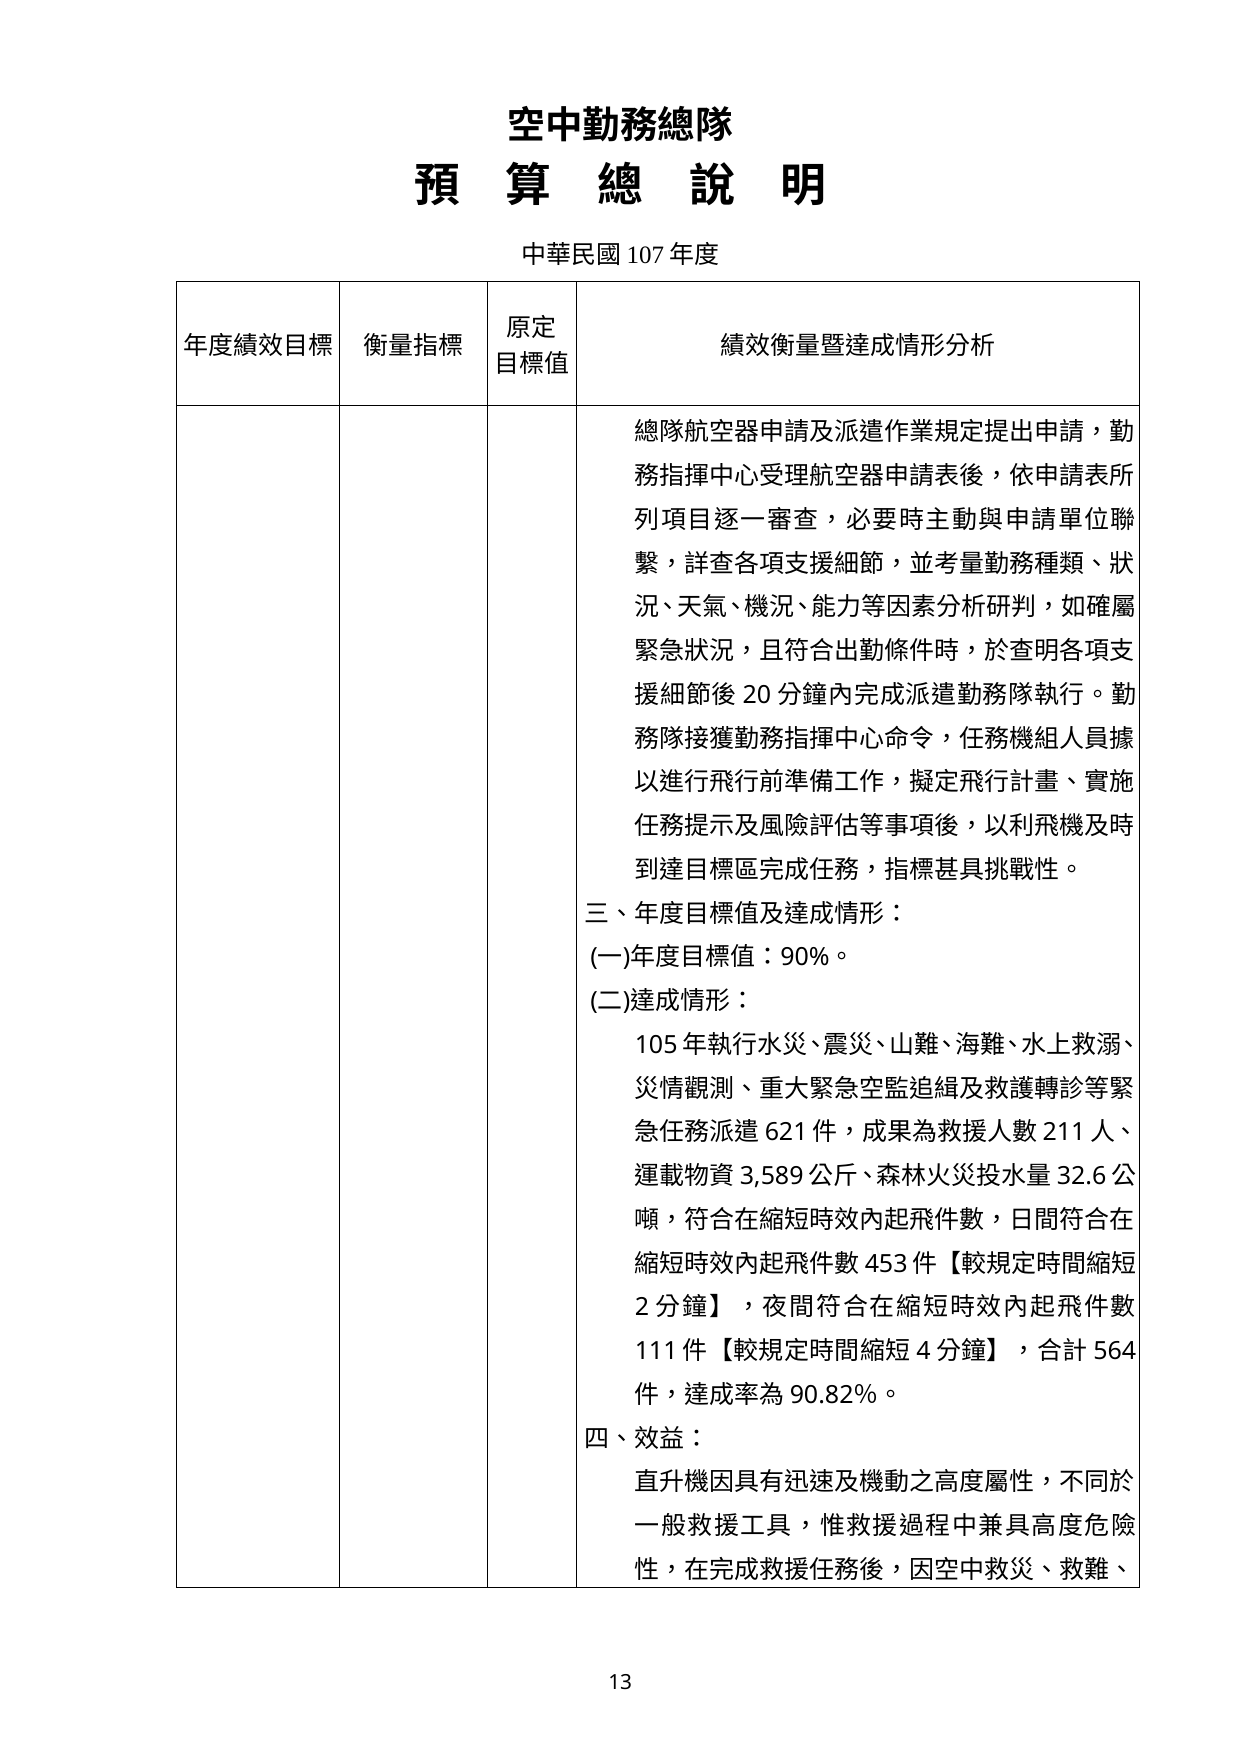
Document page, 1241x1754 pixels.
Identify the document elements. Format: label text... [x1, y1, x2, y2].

table_header 原定 目標值 [488, 282, 576, 405]
table_cell 總隊航空器申請及派遣作業規定提出申請，勤務指揮中心受理航空器申請表後，依申請表所列項目逐一審查，必要時主動與申請單位聯繫，詳查各項支援細節，並考量勤務種類、狀況、天氣、機況、能力等因素分析研判，如確屬緊急狀況，且符合出勤條件時，於查明各項支援細節後20分鐘內完成派遣勤務隊執行。勤務隊接獲勤務指揮中心命令，任務機組人員據以進行飛行前準備工作，擬定飛行計畫、實施任務提示及風險評估等事項後，以利飛機及時到達目標區完成任務，指標甚具挑戰性。 三、年度目標值及達成情形： (一)年度目標值：90%。 (二)達成情形： 105年執行水災、震災、山難、海難、水上救溺、災情觀測、重大緊急空監追緝及救護轉診等緊急任務派遣621件，成果為救援人數211人、運載物資3,589公斤、森林火災投水量32.6公噸，符合在縮短時效內起飛件數，日間符合在縮短時效內起飛件數453件【較規定時間縮短2分鐘】，夜間符合在縮短時效內起飛件數111件【較規定時間縮短4分鐘】，合計564件，達成率為90.82％。 四、效益： 直升機因具有迅速及機動之高度屬性，不同於一般救援工具，惟救援過程中兼具高度危險性，在完成救援任務後，因空中救災、救難、 [577, 406, 1139, 1587]
table_header 績效衡量暨達成情形分析 [577, 282, 1139, 405]
table_cell [177, 406, 339, 1587]
table_header 年度績效目標 [177, 282, 339, 405]
table_cell [488, 406, 576, 1587]
table_cell [340, 406, 487, 1587]
table_header 衡量指標 [340, 282, 487, 405]
